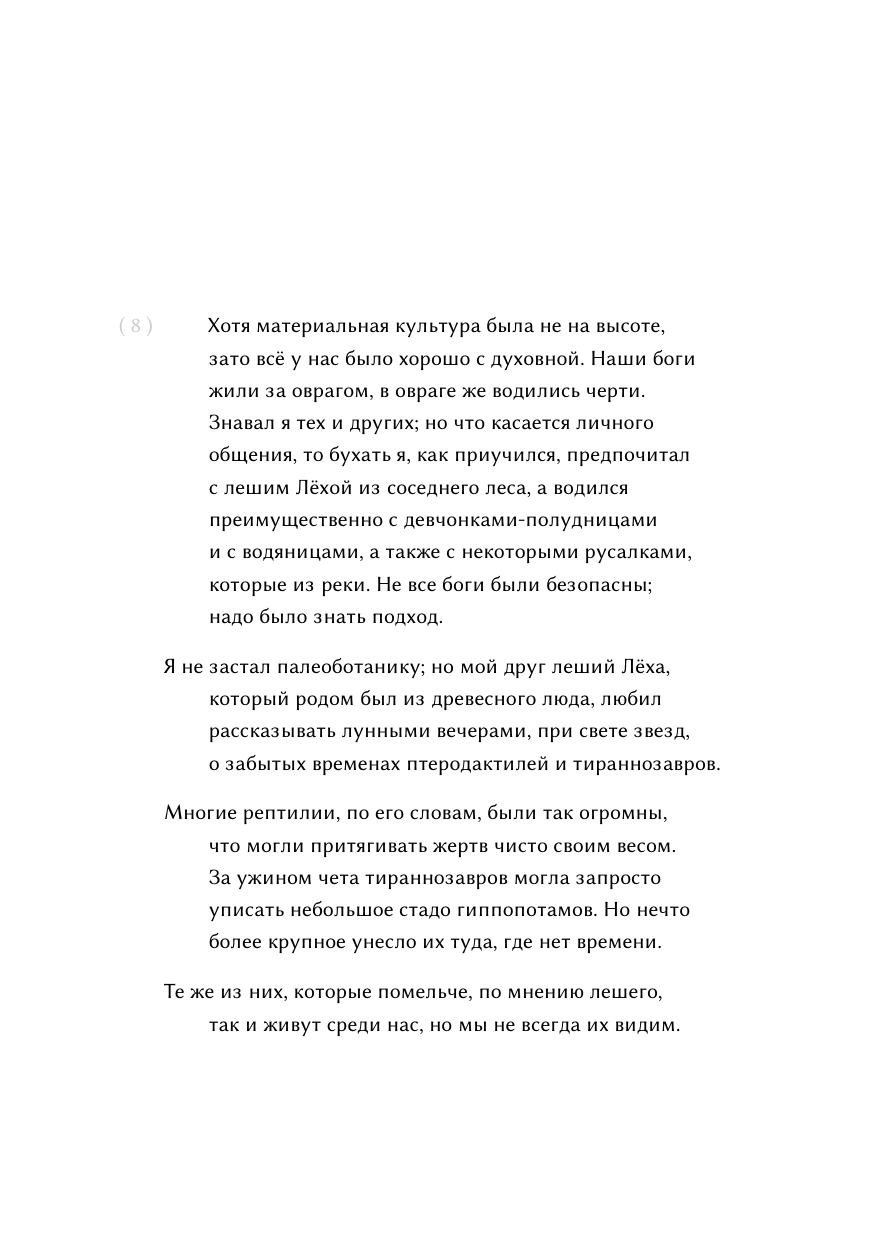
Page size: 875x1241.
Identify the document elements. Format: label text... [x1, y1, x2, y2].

list Хотя материальная культура была не на высоте, зато всё у нас было хорошо с духовной. Наши боги жили за оврагом, в овраге же водились черти. Знавал я тех и других; но что касается личного общения, то бухать я, как приучился, предпочитал с лешим Лёхой из соседнего леса, а водился преимущественно с девчонками-полудницами и с водяницами, а также с некоторыми русалками, которые из реки. Не все боги были безопасны; надо было знать подход. [118, 313, 729, 629]
text Многие рептилии, по его словам, были так огромны, что могли притягивать жертв чисто своим весом. За ужином чета тираннозавров могла запросто уписать небольшое стадо гиппопотамов. Но нечто более крупное унесло их туда, где нет времени. [163, 800, 729, 954]
text Я не застал палеоботанику; но мой друг леший Лёха, который родом был из древесного люда, любил рассказывать лунными вечерами, при свете звезд, о забытых временах птеродактилей и тираннозавров. [163, 653, 729, 775]
text Те же из них, которые помельче, по мнению лешего, так и живут среди нас, но мы не всегда их видим. [163, 979, 729, 1036]
